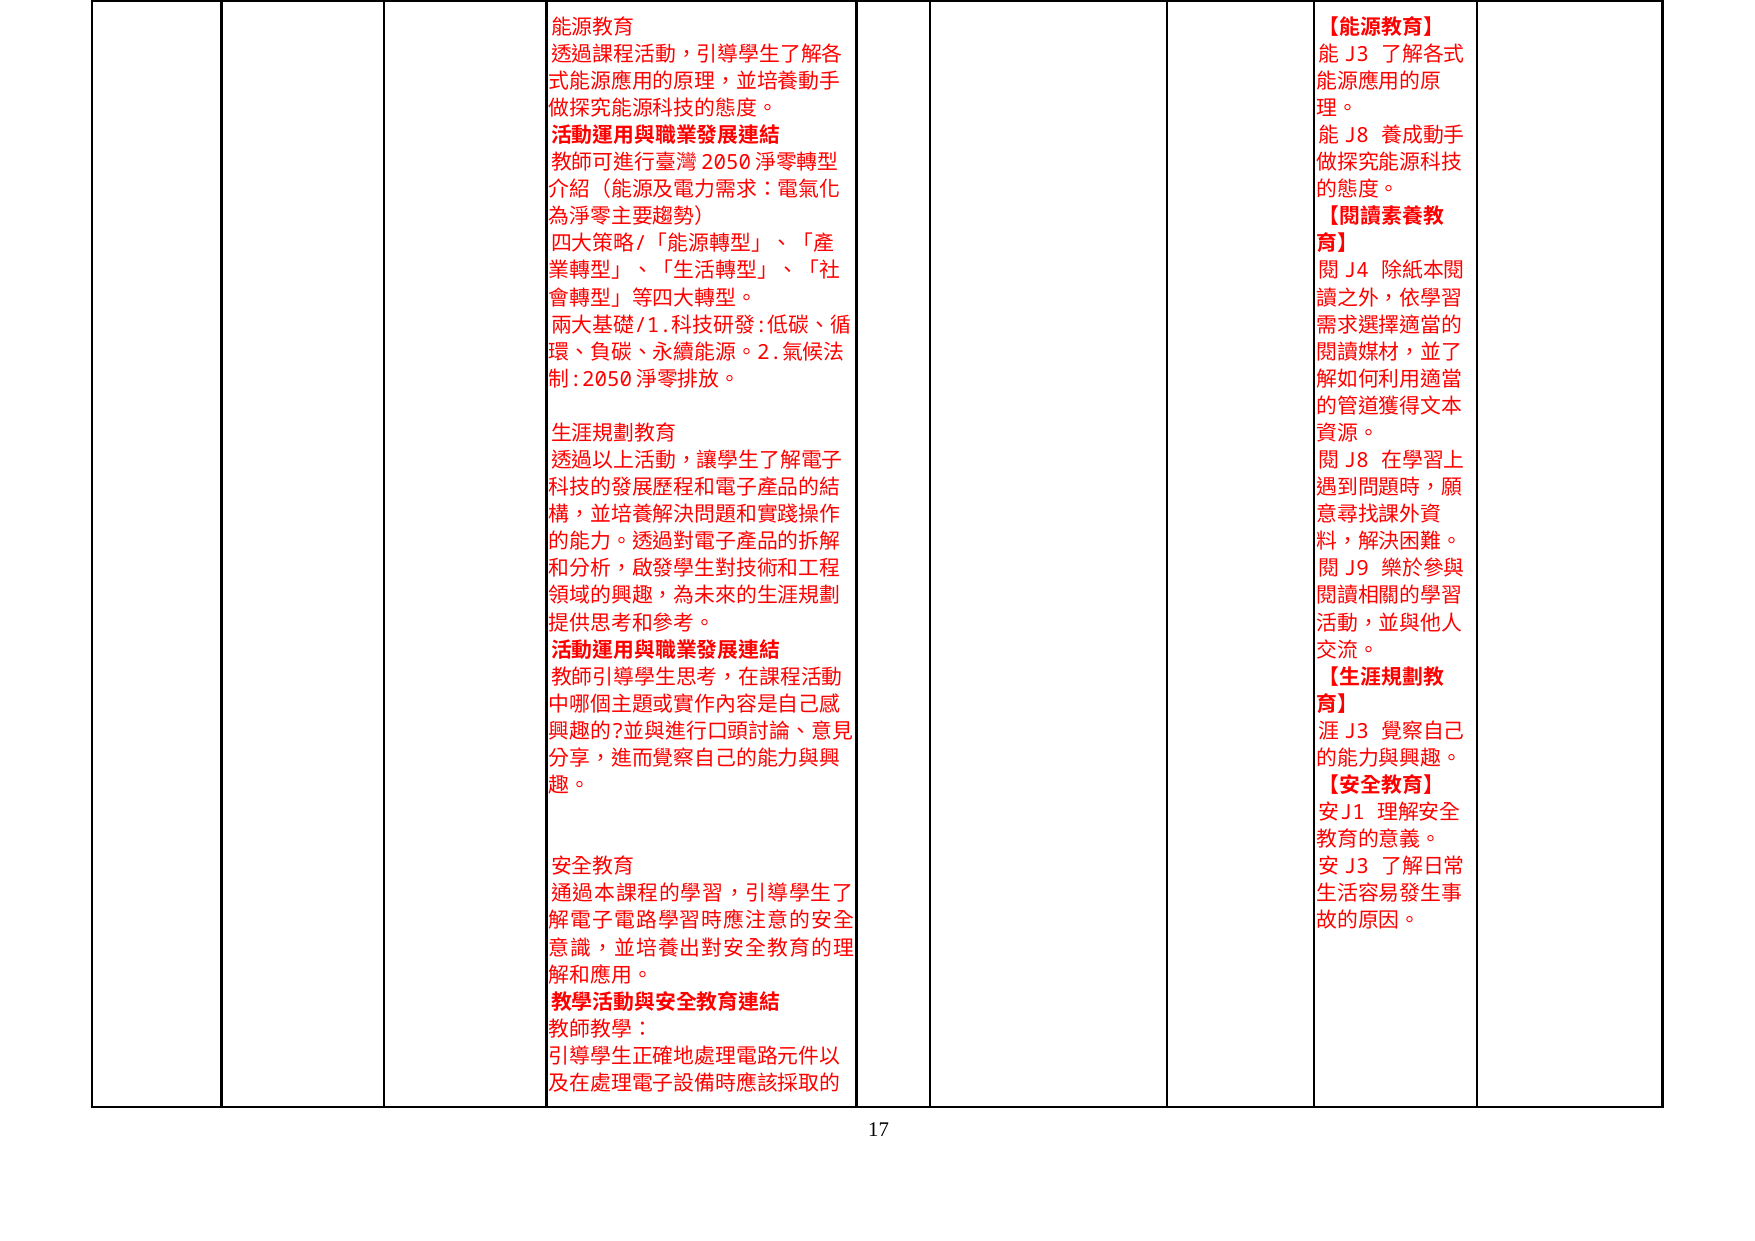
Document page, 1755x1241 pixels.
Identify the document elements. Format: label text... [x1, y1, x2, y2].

table_cell 【能源教育】 能J3 了解各式能源應用的原理。 能J8 養成動手做探究能源科技的態度。 【閱讀素養教育】 閱J4 除紙本閱讀之外，依學習需求選擇適當的閱讀媒材，並了解如何利用適當的管道獲得文本資源。 閱J8 在學習上遇到問題時，願意尋找課外資料，解決困難。 閱J9 樂於參與閱讀相關的學習活動，並與他人交流。 【生涯規劃教育】 涯J3 覺察自己的能力與興趣。 【安全教育】 安J1 理解安全教育的意義。 安J3 了解日常生活容易發生事故的原因。 [1315, 2, 1476, 1106]
table_cell [385, 2, 545, 1106]
table_cell 能源教育 透過課程活動，引導學生了解各式能源應用的原理，並培養動手做探究能源科技的態度。 活動運用與職業發展連結 教師可進行臺灣2050淨零轉型介紹（能源及電力需求：電氣化為淨零主要趨勢） 四大策略/「能源轉型」、「產業轉型」、「生活轉型」、「社會轉型」等四大轉型。 兩大基礎/1.科技研發:低碳、循環、負碳、永續能源。2.氣候法制:2050淨零排放。 生涯規劃教育 透過以上活動，讓學生了解電子科技的發展歷程和電子產品的結構，並培養解決問題和實踐操作的能力。透過對電子產品的拆解和分析，啟發學生對技術和工程領域的興趣，為未來的生涯規劃提供思考和參考。 活動運用與職業發展連結 教師引導學生思考，在課程活動中哪個主題或實作內容是自己感興趣的?並與進行口頭討論、意見分享，進而覺察自己的能力與興趣。 安全教育 通過本課程的學習，引導學生了解電子電路學習時應注意的安全意識，並培養出對安全教育的理解和應用。 教學活動與安全教育連結 教師教學： 引導學生正確地處理電路元件以及在處理電子設備時應該採取的 [548, 2, 855, 1106]
table_cell [858, 2, 929, 1106]
table_cell [93, 2, 220, 1106]
table_cell [931, 2, 1166, 1106]
table_cell [1478, 2, 1661, 1106]
table_cell [223, 2, 383, 1106]
table_cell [1168, 2, 1313, 1106]
